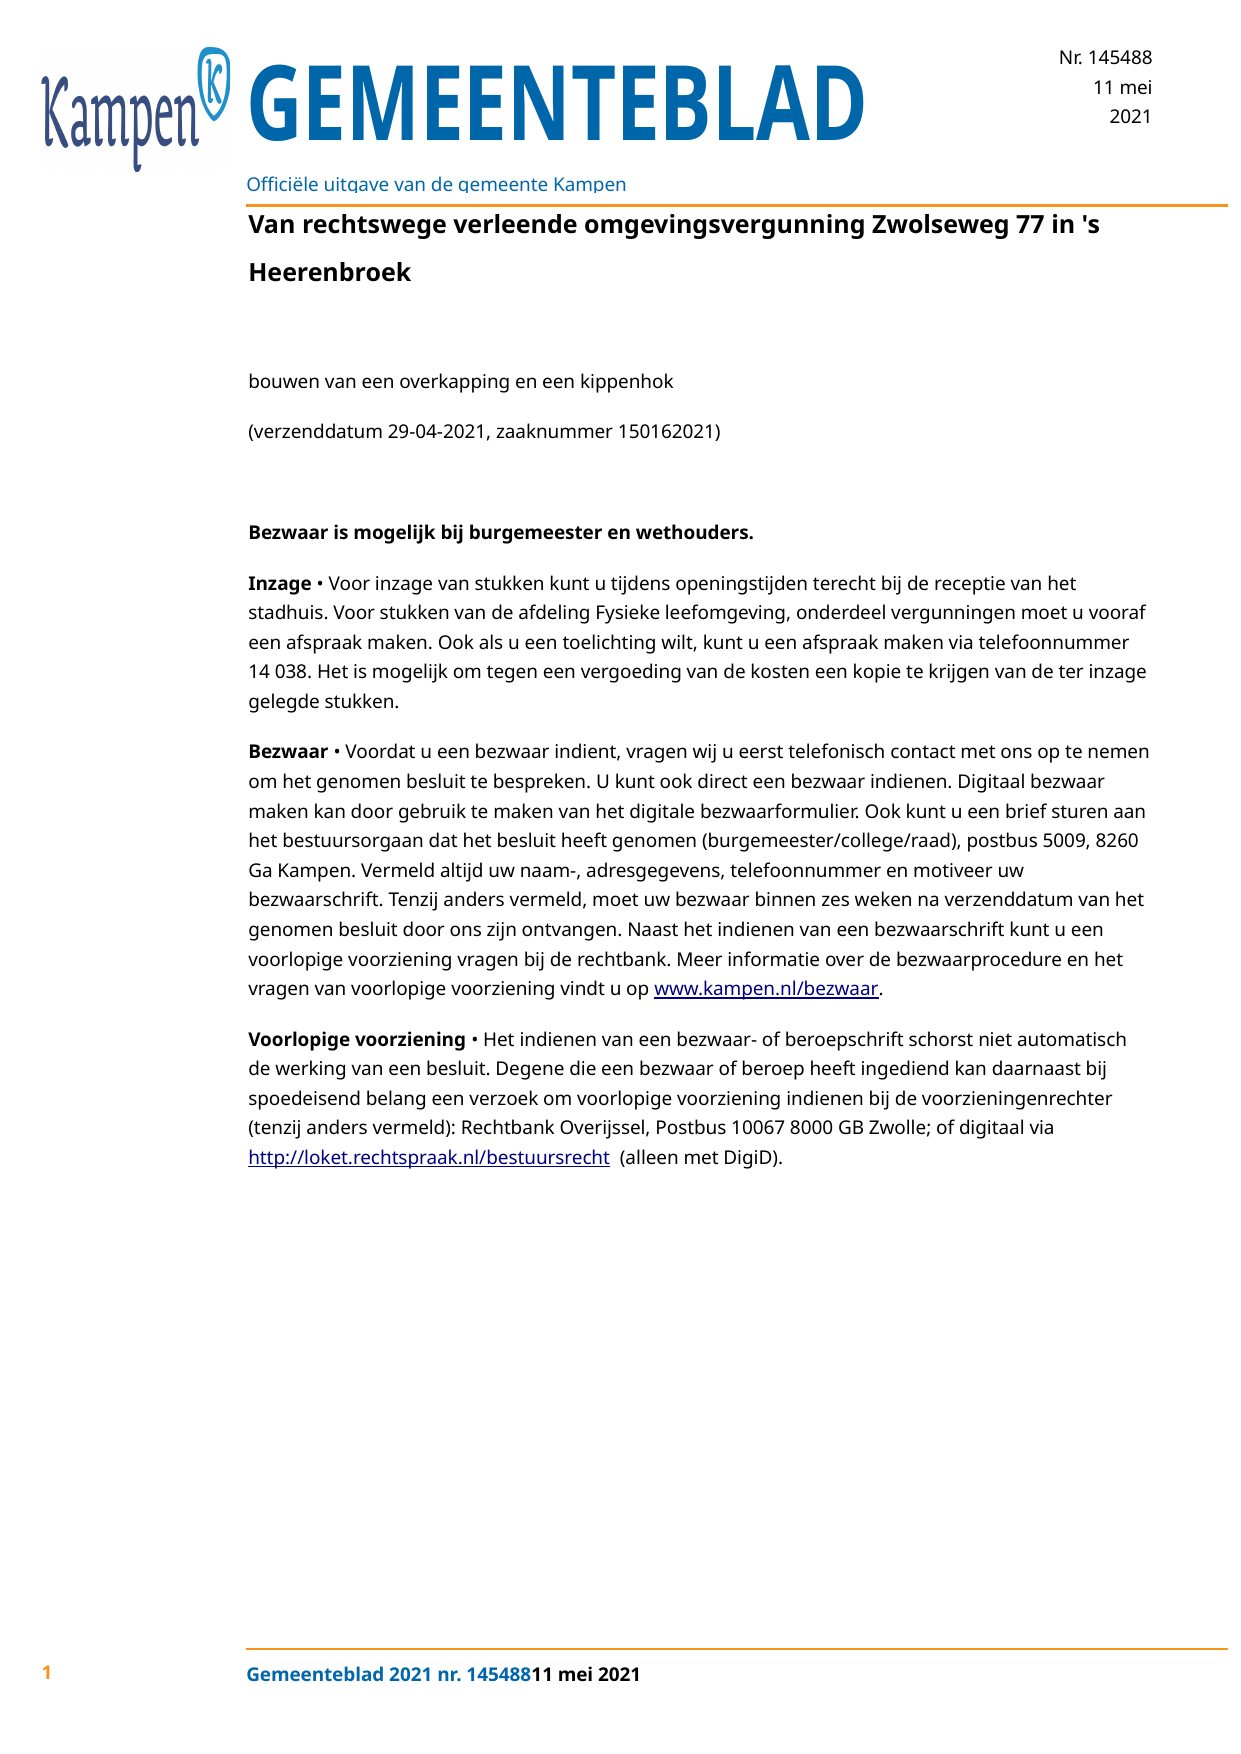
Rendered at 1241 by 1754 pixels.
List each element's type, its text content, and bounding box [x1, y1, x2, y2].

picture [41, 47, 231, 172]
text Van rechtswege verleende omgevingsvergunning Zwolseweg 77 in 's Heerenbroek [248, 207, 1152, 288]
text Bezwaar is mogelijk bij burgemeester en wethouders. [248, 519, 1152, 545]
text Voorlopige voorziening • Het indienen van een bezwaar- of beroepschrift schorst niet automatisch de werking van een besluit. Degene die een bezwaar of beroep heeft ingediend kan daarnaast bij spoedeisend belang een verzoek om voorlopige voorziening indienen bij de voorzieningenrechter (tenzij anders vermeld): Rechtbank Overijssel, Postbus 10067 8000 GB Zwolle; of digitaal via http://loket.rechtspraak.nl/bestuursrecht (alleen met DigiD). [248, 1026, 1152, 1170]
text Inzage • Voor inzage van stukken kunt u tijdens openingstijden terecht bij de receptie van het stadhuis. Voor stukken van de afdeling Fysieke leefomgeving, onderdeel vergunningen moet u vooraf een afspraak maken. Ook als u een toelichting wilt, kunt u een afspraak maken via telefoonnummer 14 038. Het is mogelijk om tegen een vergoeding van de kosten een kopie te krijgen van de ter inzage gelegde stukken. [248, 570, 1152, 714]
text (verzenddatum 29-04-2021, zaaknummer 150162021) [248, 419, 1152, 444]
text bouwen van een overkapping en een kippenhok [248, 368, 1152, 394]
text Bezwaar • Voordat u een bezwaar indient, vragen wij u eerst telefonisch contact met ons op te nemen om het genomen besluit te bespreken. U kunt ook direct een bezwaar indienen. Digitaal bezwaar maken kan door gebruik te maken van het digitale bezwaarformulier. Ook kunt u een brief sturen aan het bestuursorgaan dat het besluit heeft genomen (burgemeester/college/raad), postbus 5009, 8260 Ga Kampen. Vermeld altijd uw naam-, adresgegevens, telefoonnummer en motiveer uw bezwaarschrift. Tenzij anders vermeld, moet uw bezwaar binnen zes weken na verzenddatum van het genomen besluit door ons zijn ontvangen. Naast het indienen van een bezwaarschrift kunt u een voorlopige voorziening vragen bij de rechtbank. Meer informatie over de bezwaarprocedure en het vragen van voorlopige voorziening vindt u op www.kampen.nl/bezwaar. [248, 739, 1152, 1001]
